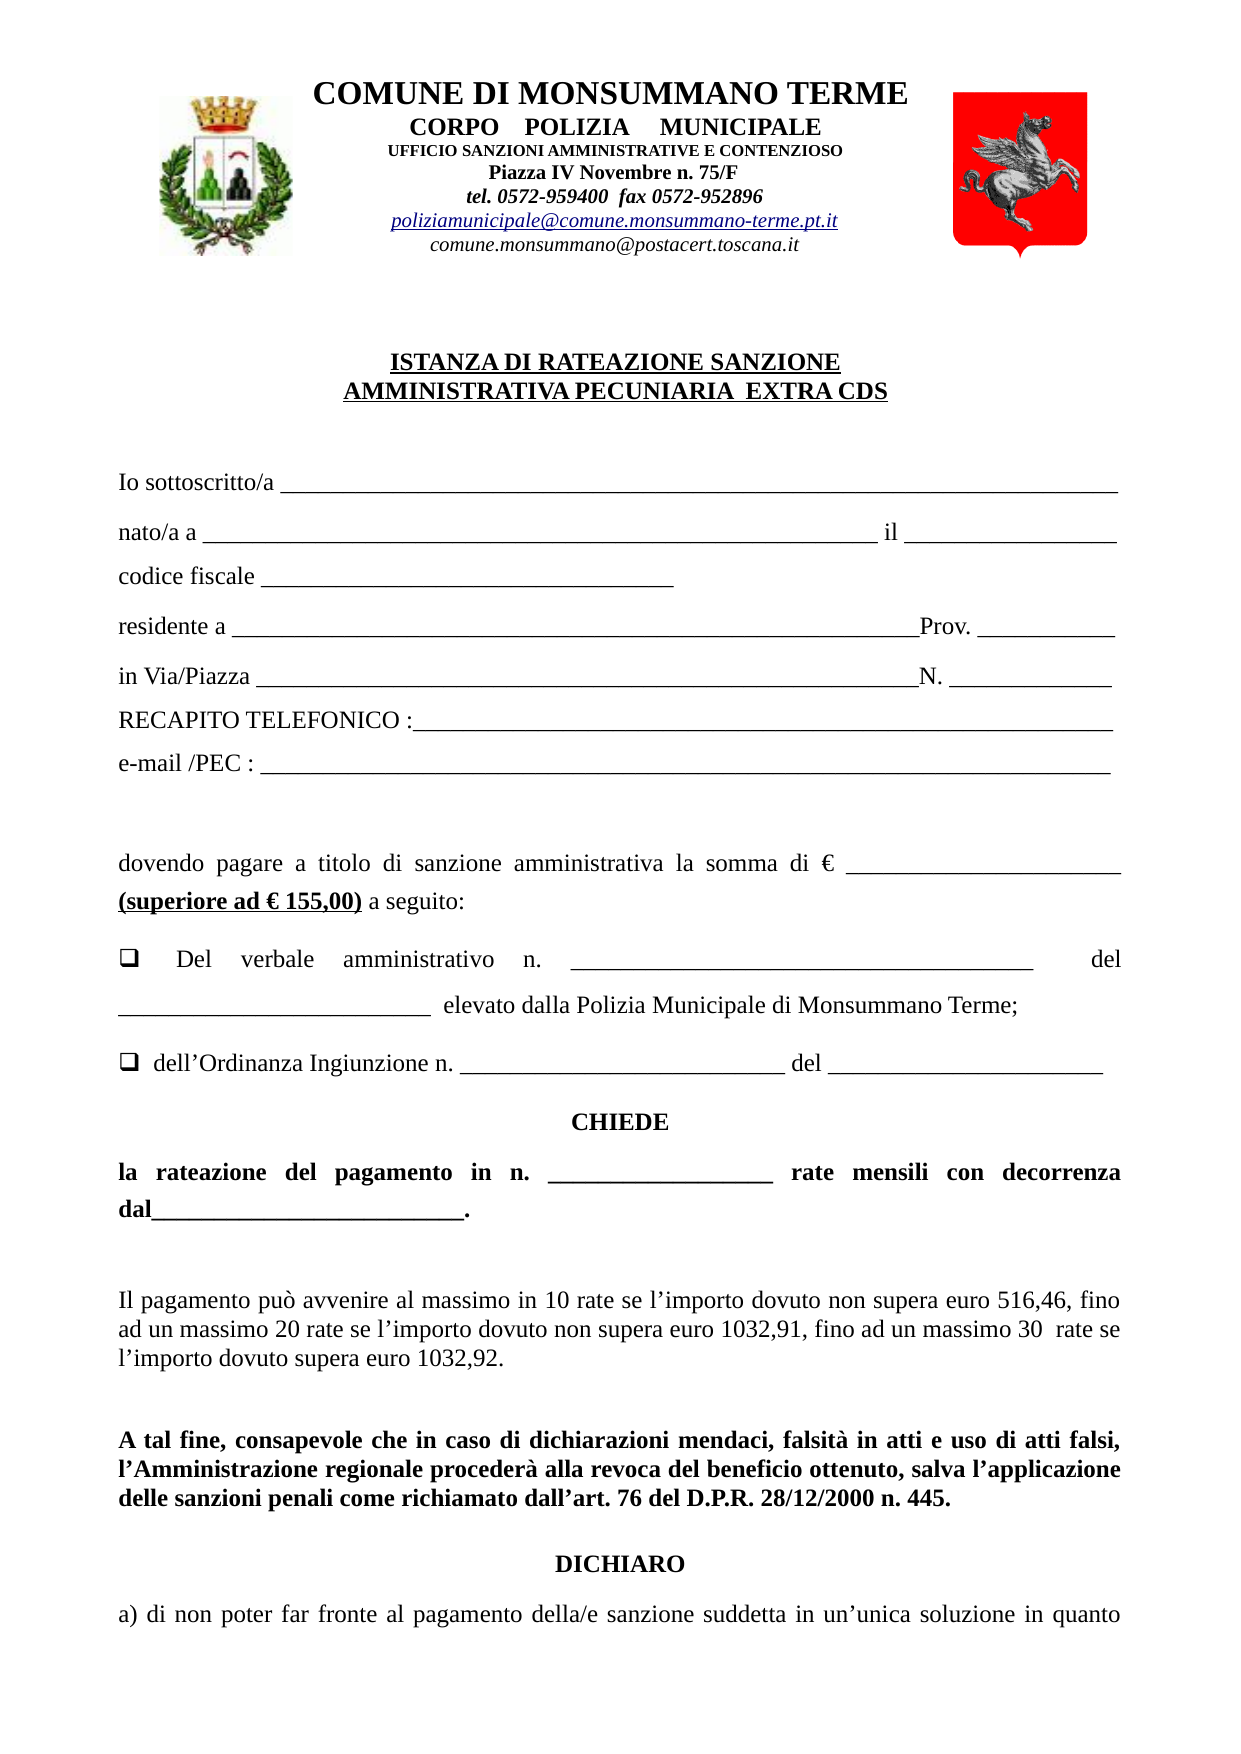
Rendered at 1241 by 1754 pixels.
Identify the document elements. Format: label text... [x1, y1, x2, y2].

text a) di non poter far fronte al pagamento della/e sanzione suddetta in un’unica soluzione in quanto [118, 1591, 1122, 1628]
text dovendo pagare a titolo di sanzione amministrativa la somma di € ______________________ (superiore ad € 155,00) a seguito: [118, 840, 1122, 915]
text CORPO POLIZIA MUNICIPALE [296, 112, 934, 141]
text comune.monsummano@postacert.toscana.it [296, 232, 934, 256]
text Il pagamento può avvenire al massimo in 10 rate se l’importo dovuto non supera euro 516,46, fino ad un massimo 20 rate se l’importo dovuto non supera euro 1032,91, fino ad un massimo 30 rate se l’importo dovuto supera euro 1032,92. [118, 1286, 1122, 1372]
text nato/a a ______________________________________________________ il _________________ [118, 508, 1122, 546]
text CHIEDE [118, 1090, 1122, 1136]
text residente a _______________________________________________________Prov. ___________ [118, 602, 1122, 640]
text tel. 0572-959400 fax 0572-952896 [296, 184, 934, 208]
subtitle DICHIARO [118, 1549, 1122, 1578]
text e-mail /PEC : ____________________________________________________________________ [118, 746, 1122, 777]
text in Via/Piazza _____________________________________________________N. _____________ [118, 652, 1122, 690]
text ISTANZA DI RATEAZIONE SANZIONE AMMINISTRATIVA PECUNIARIA EXTRA CDS [296, 347, 934, 405]
text A tal fine, consapevole che in caso di dichiarazioni mendaci, falsità in atti e uso di atti falsi, l’Amministrazione regionale procederà alla revoca del beneficio ottenuto, salva l’applicazione delle sanzioni penali come richiamato dall’art. 76 del D.P.R. 28/12/2000 n. 445. [118, 1426, 1122, 1512]
text la rateazione del pagamento in n. __________________ rate mensili con decorrenza dal_________________________. [118, 1148, 1122, 1223]
text Piazza IV Novembre n. 75/F [296, 160, 934, 184]
text q dell’Ordinanza Ingiunzione n. __________________________ del ______________________ [118, 1031, 1122, 1077]
text UFFICIO SANZIONI AMMINISTRATIVE E CONTENZIOSO [296, 141, 934, 160]
text RECAPITO TELEFONICO :________________________________________________________ [118, 702, 1122, 733]
text poliziamunicipale@comune.monsummano-terme.pt.it [296, 208, 934, 232]
text Io sottoscritto/a ___________________________________________________________________ [118, 458, 1122, 496]
text COMUNE DI MONSUMMANO TERME [296, 73, 934, 112]
text codice fiscale _________________________________ [118, 558, 1122, 590]
picture [159, 96, 293, 256]
text q Del verbale amministrativo n. _____________________________________ del _________________________ elevato dalla Polizia Municipale di Monsummano Terme; [118, 927, 1122, 1019]
